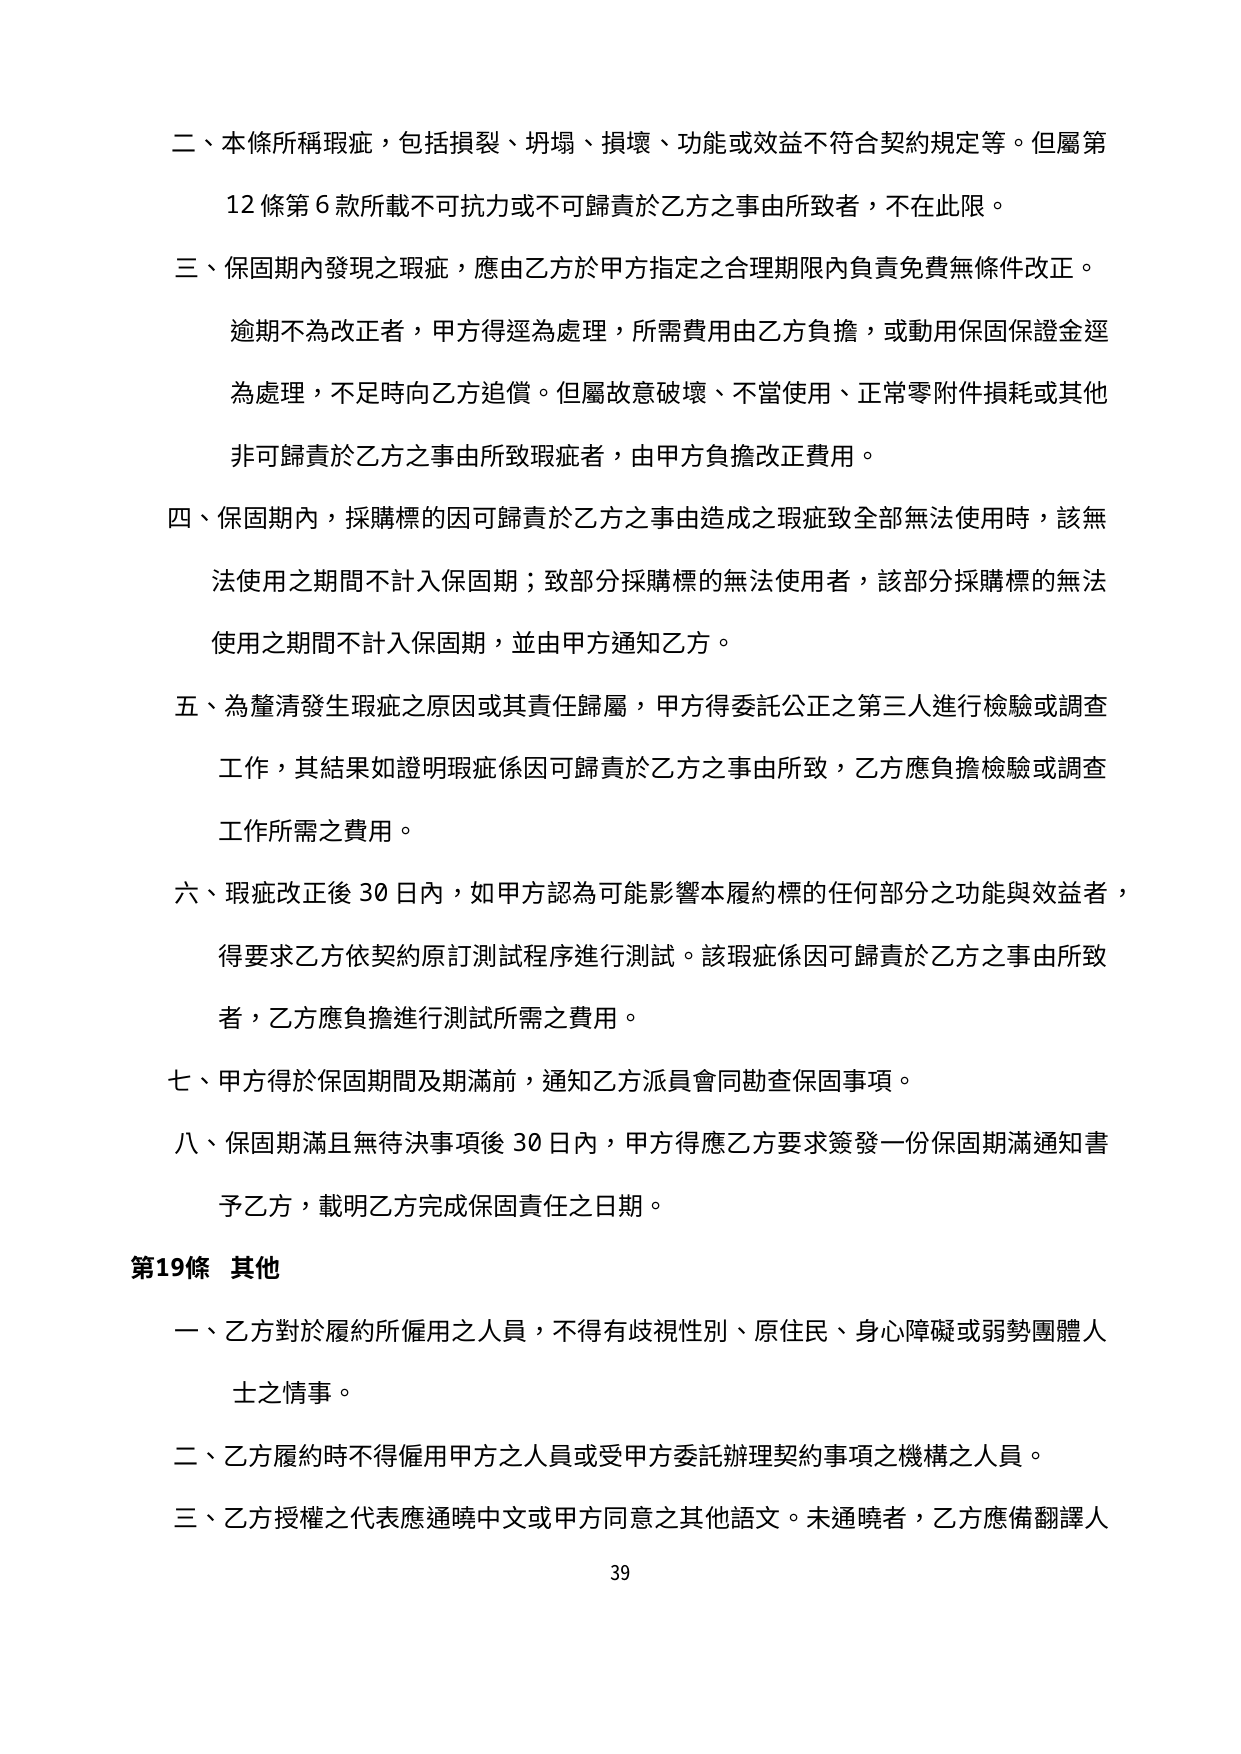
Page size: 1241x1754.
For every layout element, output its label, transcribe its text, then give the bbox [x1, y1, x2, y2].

text 五、為釐清發生瑕疵之原因或其責任歸屬，甲方得委託公正之第三人進行檢驗或調查工作，其結果如證明瑕疵係因可歸責於乙方之事由所致，乙方應負擔檢驗或調查工作所需之費用。 [174, 663, 1110, 850]
text 三、保固期內發現之瑕疵，應由乙方於甲方指定之合理期限內負責免費無條件改正。 [130, 225, 1110, 288]
list 其他 [130, 1225, 1110, 1288]
text 一、乙方對於履約所僱用之人員，不得有歧視性別、原住民、身心障礙或弱勢團體人士之情事。 [174, 1288, 1110, 1413]
text 四、保固期內，採購標的因可歸責於乙方之事由造成之瑕疵致全部無法使用時，該無法使用之期間不計入保固期；致部分採購標的無法使用者，該部分採購標的無法使用之期間不計入保固期，並由甲方通知乙方。 [167, 475, 1110, 663]
text 逾期不為改正者，甲方得逕為處理，所需費用由乙方負擔，或動用保固保證金逕為處理，不足時向乙方追償。但屬故意破壞、不當使用、正常零附件損耗或其他非可歸責於乙方之事由所致瑕疵者，由甲方負擔改正費用。 [230, 288, 1110, 475]
text 二、本條所稱瑕疵，包括損裂、坍塌、損壞、功能或效益不符合契約規定等。但屬第12條第6款所載不可抗力或不可歸責於乙方之事由所致者，不在此限。 [171, 100, 1110, 225]
text 六、瑕疵改正後30日內，如甲方認為可能影響本履約標的任何部分之功能與效益者，得要求乙方依契約原訂測試程序進行測試。該瑕疵係因可歸責於乙方之事由所致者，乙方應負擔進行測試所需之費用。 [174, 850, 1110, 1038]
text 七、甲方得於保固期間及期滿前，通知乙方派員會同勘查保固事項。 [167, 1038, 1110, 1100]
text 三、乙方授權之代表應通曉中文或甲方同意之其他語文。未通曉者，乙方應備翻譯人 [173, 1475, 1110, 1538]
text 八、保固期滿且無待決事項後30日內，甲方得應乙方要求簽發一份保固期滿通知書予乙方，載明乙方完成保固責任之日期。 [174, 1100, 1110, 1225]
text 二、乙方履約時不得僱用甲方之人員或受甲方委託辦理契約事項之機構之人員。 [173, 1413, 1110, 1475]
